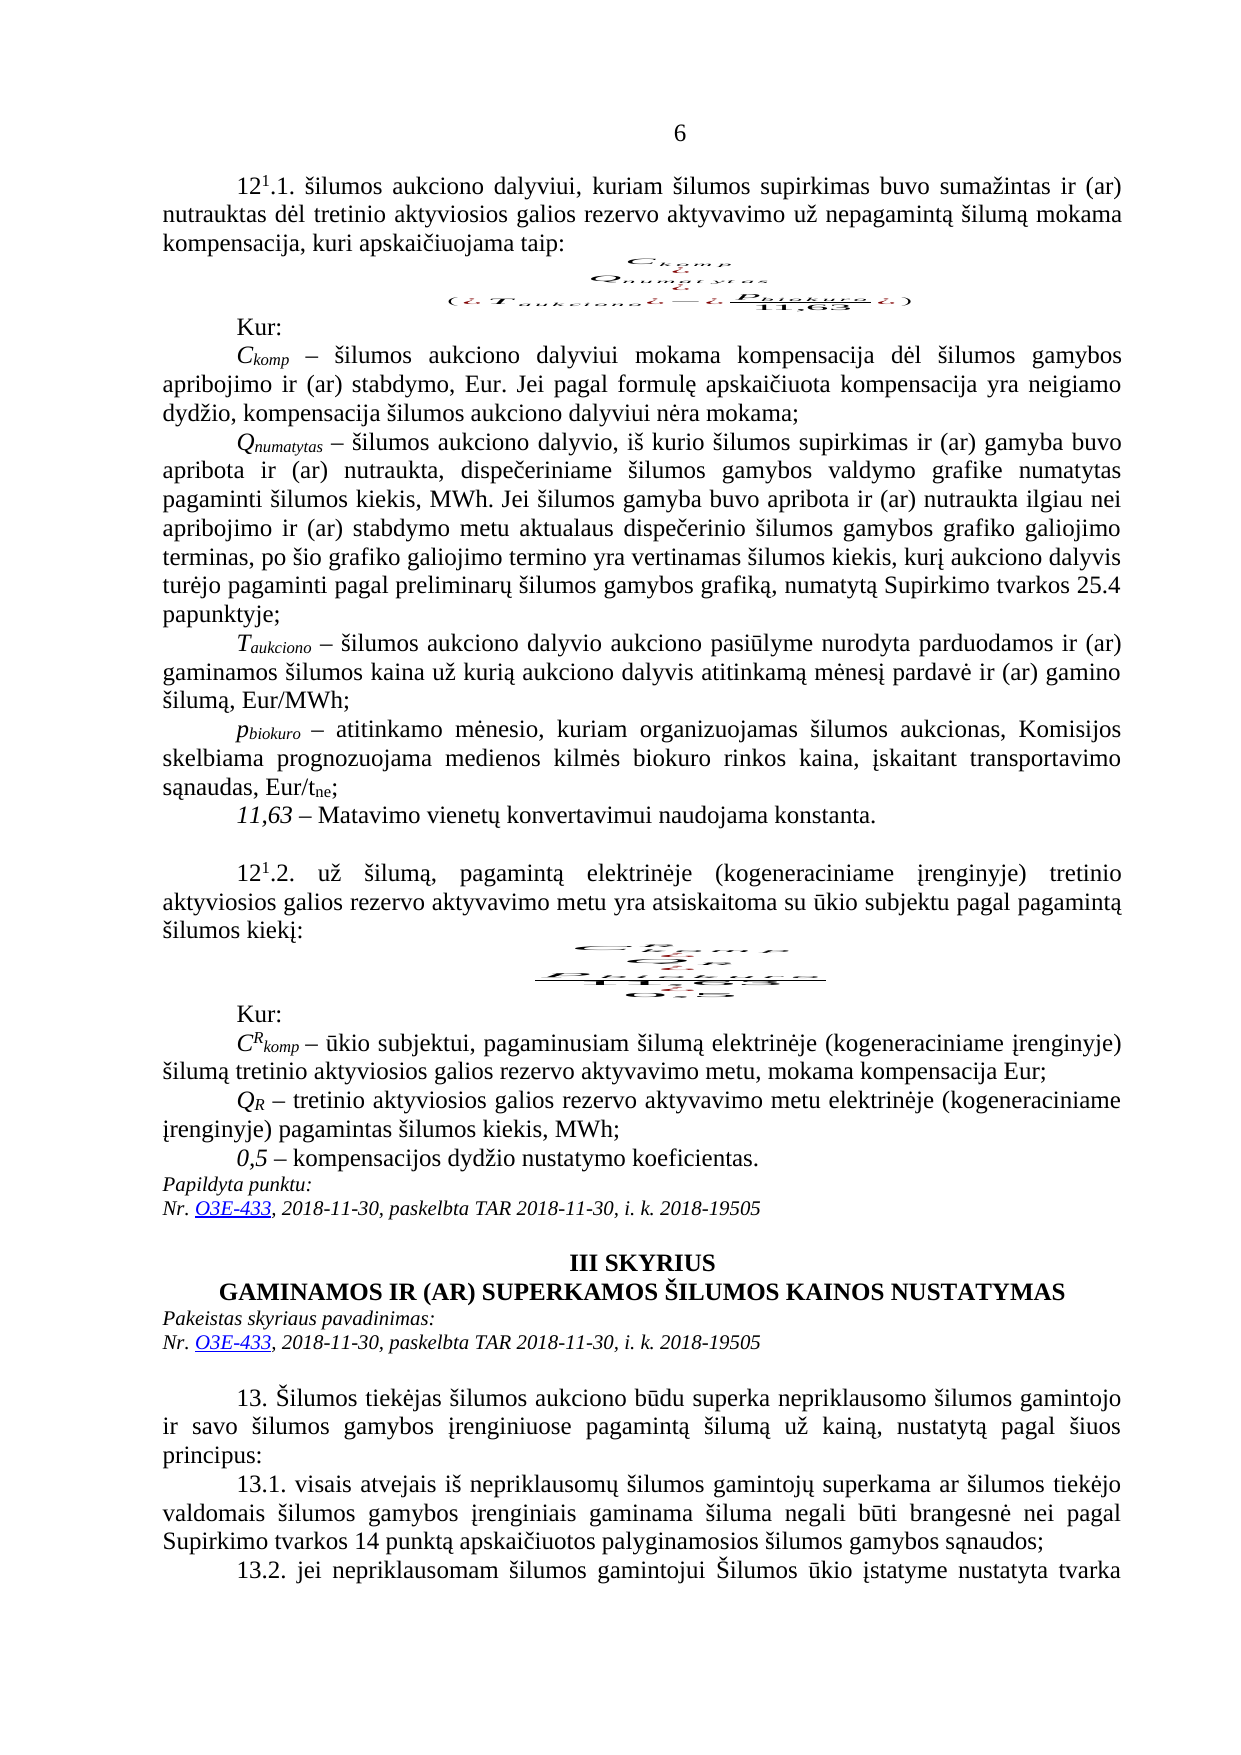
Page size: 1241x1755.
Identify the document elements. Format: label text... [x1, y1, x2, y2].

text QR – tretinio aktyviosios galios rezervo aktyvavimo metu elektrinėje (kogeneraciniame įrenginyje) pagamintas šilumos kiekis, MWh; [162, 1085, 1122, 1143]
text Kur: [162, 312, 1122, 341]
text 121.1. šilumos aukciono dalyviui, kuriam šilumos supirkimas buvo sumažintas ir (ar) nutrauktas dėl tretinio aktyviosios galios rezervo aktyvavimo už nepagamintą šilumą mokama kompensacija, kuri apskaičiuojama taip: [162, 171, 1122, 257]
text Nr. O3E-433, 2018-11-30, paskelbta TAR 2018-11-30, i. k. 2018-19505 [162, 1196, 1122, 1219]
text pbiokuro – atitinkamo mėnesio, kuriam organizuojamas šilumos aukcionas, Komisijos skelbiama prognozuojama medienos kilmės biokuro rinkos kaina, įskaitant transportavimo sąnaudas, Eur/tne; [162, 714, 1122, 801]
text 13.2. jei nepriklausomam šilumos gamintojui Šilumos ūkio įstatyme nustatyta tvarka [162, 1555, 1122, 1584]
text 13.1. visais atvejais iš nepriklausomų šilumos gamintojų superkama ar šilumos tiekėjo valdomais šilumos gamybos įrenginiais gaminama šiluma negali būti brangesnė nei pagal Supirkimo tvarkos 14 punktą apskaičiuotos palyginamosios šilumos gamybos sąnaudos; [162, 1469, 1122, 1555]
text Qnumatytas – šilumos aukciono dalyvio, iš kurio šilumos supirkimas ir (ar) gamyba buvo apribota ir (ar) nutraukta, dispečeriniame šilumos gamybos valdymo grafike numatytas pagaminti šilumos kiekis, MWh. Jei šilumos gamyba buvo apribota ir (ar) nutraukta ilgiau nei apribojimo ir (ar) stabdymo metu aktualaus dispečerinio šilumos gamybos grafiko galiojimo terminas, po šio grafiko galiojimo termino yra vertinamas šilumos kiekis, kurį aukciono dalyvis turėjo pagaminti pagal preliminarų šilumos gamybos grafiką, numatytą Supirkimo tvarkos 25.4 papunktyje; [162, 427, 1122, 628]
text Ckomp – šilumos aukciono dalyviui mokama kompensacija dėl šilumos gamybos apribojimo ir (ar) stabdymo, Eur. Jei pagal formulę apskaičiuota kompensacija yra neigiamo dydžio, kompensacija šilumos aukciono dalyviui nėra mokama; [162, 341, 1122, 427]
text 121.2. už šilumą, pagamintą elektrinėje (kogeneraciniame įrenginyje) tretinio aktyviosios galios rezervo aktyvavimo metu yra atsiskaitoma su ūkio subjektu pagal pagamintą šilumos kiekį: [162, 858, 1122, 944]
text Taukciono – šilumos aukciono dalyvio aukciono pasiūlyme nurodyta parduodamos ir (ar) gaminamos šilumos kaina už kurią aukciono dalyvis atitinkamą mėnesį pardavė ir (ar) gamino šilumą, Eur/MWh; [162, 628, 1122, 714]
text Kur: [162, 999, 1122, 1028]
text 0,5 – kompensacijos dydžio nustatymo koeficientas. [162, 1143, 1122, 1171]
text Nr. O3E-433, 2018-11-30, paskelbta TAR 2018-11-30, i. k. 2018-19505 [162, 1330, 1122, 1354]
text GAMINAMOS IR (AR) SUPERKAMOS ŠILUMOS KAINOS NUSTATYMAS [162, 1277, 1122, 1306]
text Pakeistas skyriaus pavadinimas: [162, 1306, 1122, 1330]
text CRkomp – ūkio subjektui, pagaminusiam šilumą elektrinėje (kogeneraciniame įrenginyje) šilumą tretinio aktyviosios galios rezervo aktyvavimo metu, mokama kompensacija Eur; [162, 1028, 1122, 1085]
text 13. Šilumos tiekėjas šilumos aukciono būdu superka nepriklausomo šilumos gamintojo ir savo šilumos gamybos įrenginiuose pagamintą šilumą už kainą, nustatytą pagal šiuos principus: [162, 1383, 1122, 1469]
text 11,63 – Matavimo vienetų konvertavimui naudojama konstanta. [162, 801, 1122, 829]
text III SKYRIUS [162, 1248, 1122, 1277]
text Papildyta punktu: [162, 1171, 1122, 1196]
